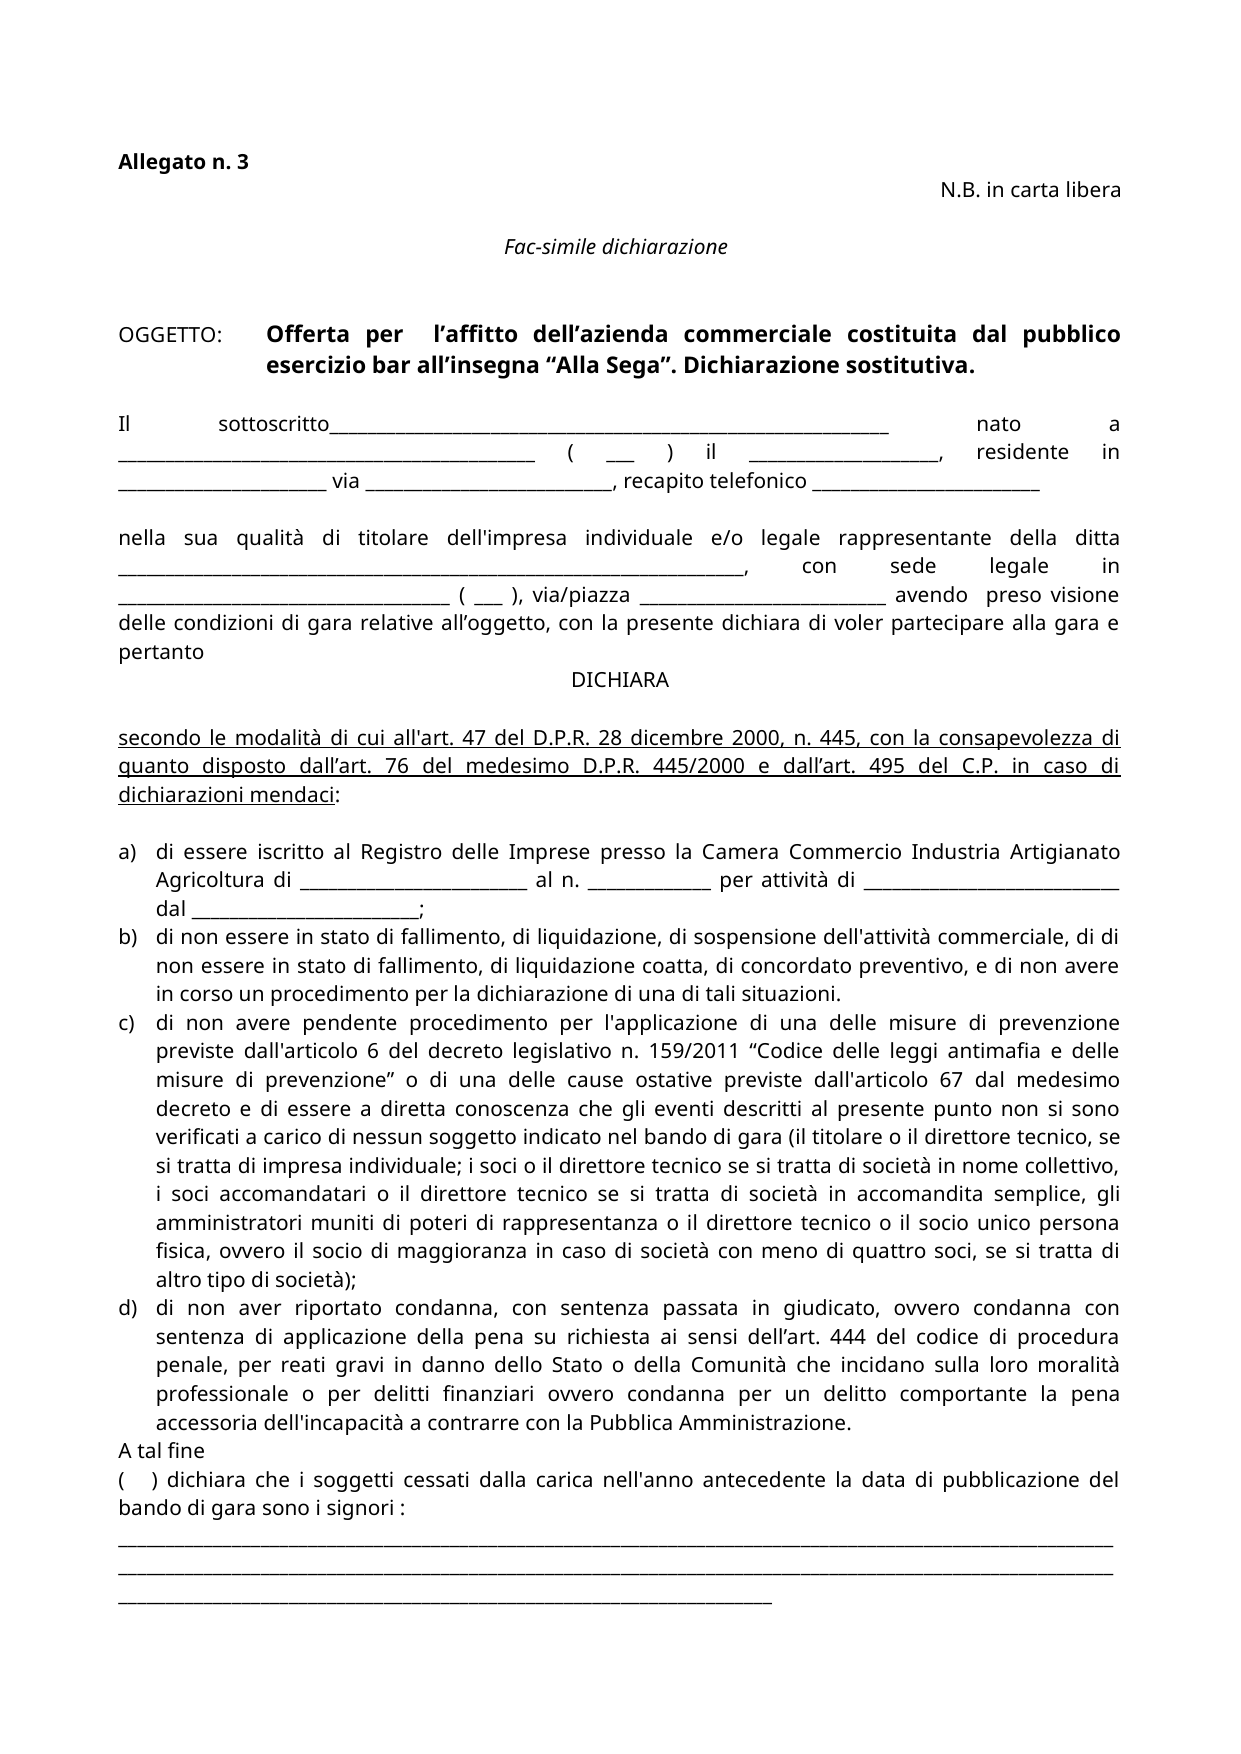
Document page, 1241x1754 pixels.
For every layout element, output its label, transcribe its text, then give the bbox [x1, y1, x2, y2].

text Il sottoscritto___________________________________________________________ nato a ____________________________________________ ( ___ ) il ____________________, residente in ______________________ via __________________________, recapito telefonico ________________________ [118, 408, 1122, 494]
subtitle Allegato n. 3 [118, 147, 1122, 175]
text nella sua qualità di titolare dell'impresa individuale e/o legale rappresentante della ditta __________________________________________________________________, con sede legale in ___________________________________ ( ___ ), via/piazza __________________________ avendo preso visione delle condizioni di gara relative all’oggetto, con la presente dichiara di voler partecipare alla gara e pertanto [118, 523, 1122, 665]
subtitle Fac-simile dichiarazione [118, 232, 1122, 261]
subtitle N.B. in carta libera [118, 175, 1122, 204]
text OGGETTO: Offerta per l’affitto dell’azienda commerciale costituita dal pubblico esercizio bar all’insegna “Alla Sega”. Dichiarazione sostitutiva. [118, 318, 1122, 380]
list di essere iscritto al Registro delle Imprese presso la Camera Commercio Industria Artigianato Agricoltura di ________________________ al n. _____________ per attività di ___________________________ dal ________________________; [118, 837, 1122, 922]
list di non avere pendente procedimento per l'applicazione di una delle misure di prevenzione previste dall'articolo 6 del decreto legislativo n. 159/2011 “Codice delle leggi antimafia e delle misure di prevenzione” o di una delle cause ostative previste dall'articolo 67 dal medesimo decreto e di essere a diretta conoscenza che gli eventi descritti al presente punto non si sono verificati a carico di nessun soggetto indicato nel bando di gara (il titolare o il direttore tecnico, se si tratta di impresa individuale; i soci o il direttore tecnico se si tratta di società in nome collettivo, i soci accomandatari o il direttore tecnico se si tratta di società in accomandita semplice, gli amministratori muniti di poteri di rappresentanza o il direttore tecnico o il socio unico persona fisica, ovvero il socio di maggioranza in caso di società con meno di quattro soci, se si tratta di altro tipo di società); [118, 1008, 1122, 1293]
text secondo le modalità di cui all'art. 47 del D.P.R. 28 dicembre 2000, n. 445, con la consapevolezza di quanto disposto dall’art. 76 del medesimo D.P.R. 445/2000 e dall’art. 495 del C.P. in caso di dichiarazioni mendaci: [118, 722, 1122, 808]
text DICHIARA [118, 665, 1122, 694]
list di non aver riportato condanna, con sentenza passata in giudicato, ovvero condanna con sentenza di applicazione della pena su richiesta ai sensi dell’art. 444 del codice di procedura penale, per reati gravi in danno dello Stato o della Comunità che incidano sulla loro moralità professionale o per delitti finanziari ovvero condanna per un delitto comportante la pena accessoria dell'incapacità a contrarre con la Pubblica Amministrazione. [118, 1293, 1122, 1436]
text A tal fine [118, 1436, 1122, 1464]
list di non essere in stato di fallimento, di liquidazione, di sospensione dell'attività commerciale, di di non essere in stato di fallimento, di liquidazione coatta, di concordato preventivo, e di non avere in corso un procedimento per la dichiarazione di una di tali situazioni. [118, 922, 1122, 1008]
text ( ) dichiara che i soggetti cessati dalla carica nell'anno antecedente la data di pubblicazione del bando di gara sono i signori : [118, 1464, 1122, 1522]
text _______________________________________________________________________________________________________________________________________________________________________________________________________________________________________________________________________________________ [118, 1522, 1122, 1607]
